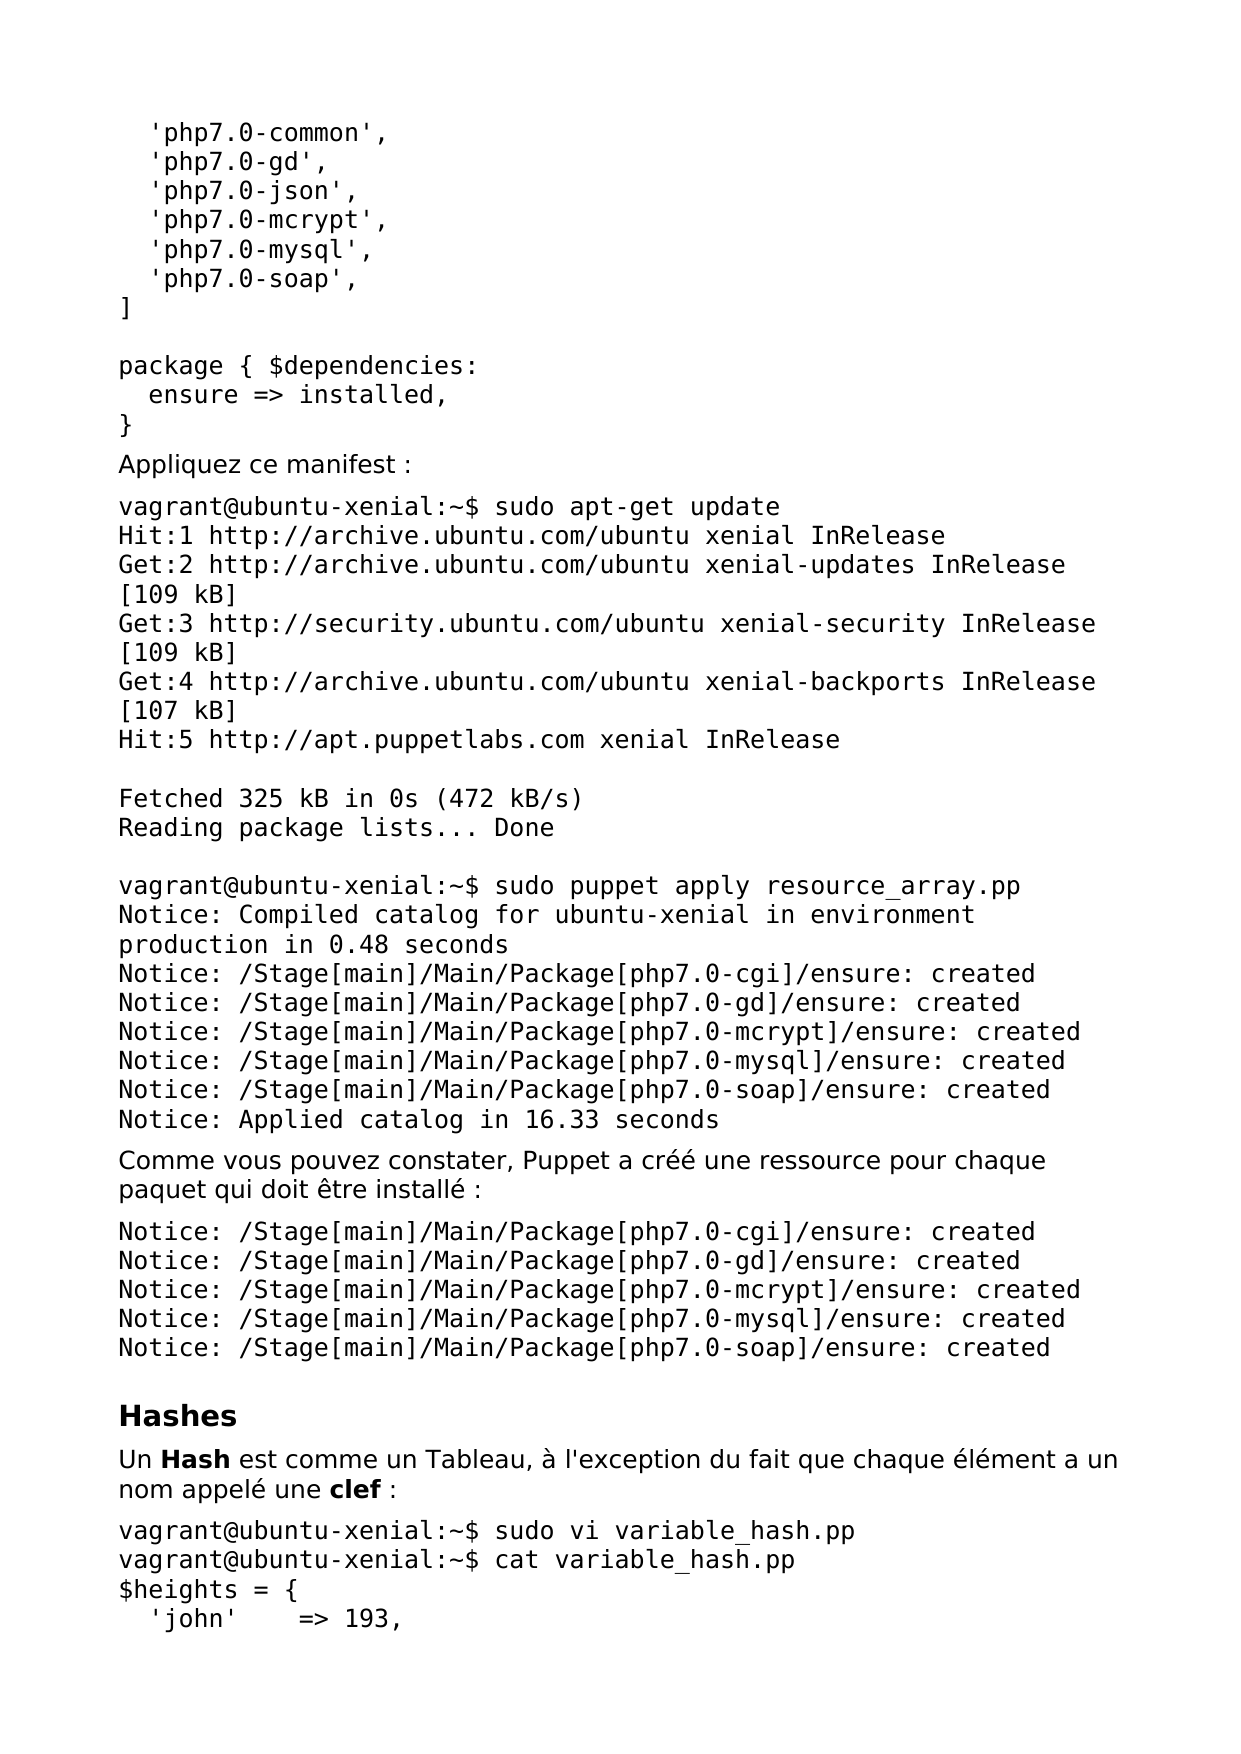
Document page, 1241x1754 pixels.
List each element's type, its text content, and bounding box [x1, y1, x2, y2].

subtitle Hashes [118, 1399, 1122, 1433]
text 'php7.0-common', 'php7.0-gd', 'php7.0-json', 'php7.0-mcrypt', 'php7.0-mysql', 'php7.0-soap', ] package { $dependencies: ensure => installed, } [118, 118, 1122, 439]
text vagrant@ubuntu-xenial:~$ sudo apt-get update Hit:1 http://archive.ubuntu.com/ubuntu xenial InRelease Get:2 http://archive.ubuntu.com/ubuntu xenial-updates InRelease [109 kB] Get:3 http://security.ubuntu.com/ubuntu xenial-security InRelease [109 kB] Get:4 http://archive.ubuntu.com/ubuntu xenial-backports InRelease [107 kB] Hit:5 http://apt.puppetlabs.com xenial InRelease Fetched 325 kB in 0s (472 kB/s) Reading package lists... Done vagrant@ubuntu-xenial:~$ sudo puppet apply resource_array.pp Notice: Compiled catalog for ubuntu-xenial in environment production in 0.48 seconds Notice: /Stage[main]/Main/Package[php7.0-cgi]/ensure: created Notice: /Stage[main]/Main/Package[php7.0-gd]/ensure: created Notice: /Stage[main]/Main/Package[php7.0-mcrypt]/ensure: created Notice: /Stage[main]/Main/Package[php7.0-mysql]/ensure: created Notice: /Stage[main]/Main/Package[php7.0-soap]/ensure: created Notice: Applied catalog in 16.33 seconds [118, 492, 1122, 1134]
text Notice: /Stage[main]/Main/Package[php7.0-cgi]/ensure: created Notice: /Stage[main]/Main/Package[php7.0-gd]/ensure: created Notice: /Stage[main]/Main/Package[php7.0-mcrypt]/ensure: created Notice: /Stage[main]/Main/Package[php7.0-mysql]/ensure: created Notice: /Stage[main]/Main/Package[php7.0-soap]/ensure: created [118, 1217, 1122, 1362]
text Un Hash est comme un Tableau, à l'exception du fait que chaque élément a un nom appelé une clef : [118, 1446, 1122, 1504]
text vagrant@ubuntu-xenial:~$ sudo vi variable_hash.pp vagrant@ubuntu-xenial:~$ cat variable_hash.pp $heights = { 'john' => 193, [118, 1517, 1122, 1633]
text Comme vous pouvez constater, Puppet a créé une ressource pour chaque paquet qui doit être installé : [118, 1146, 1122, 1204]
text Appliquez ce manifest : [118, 451, 1122, 480]
